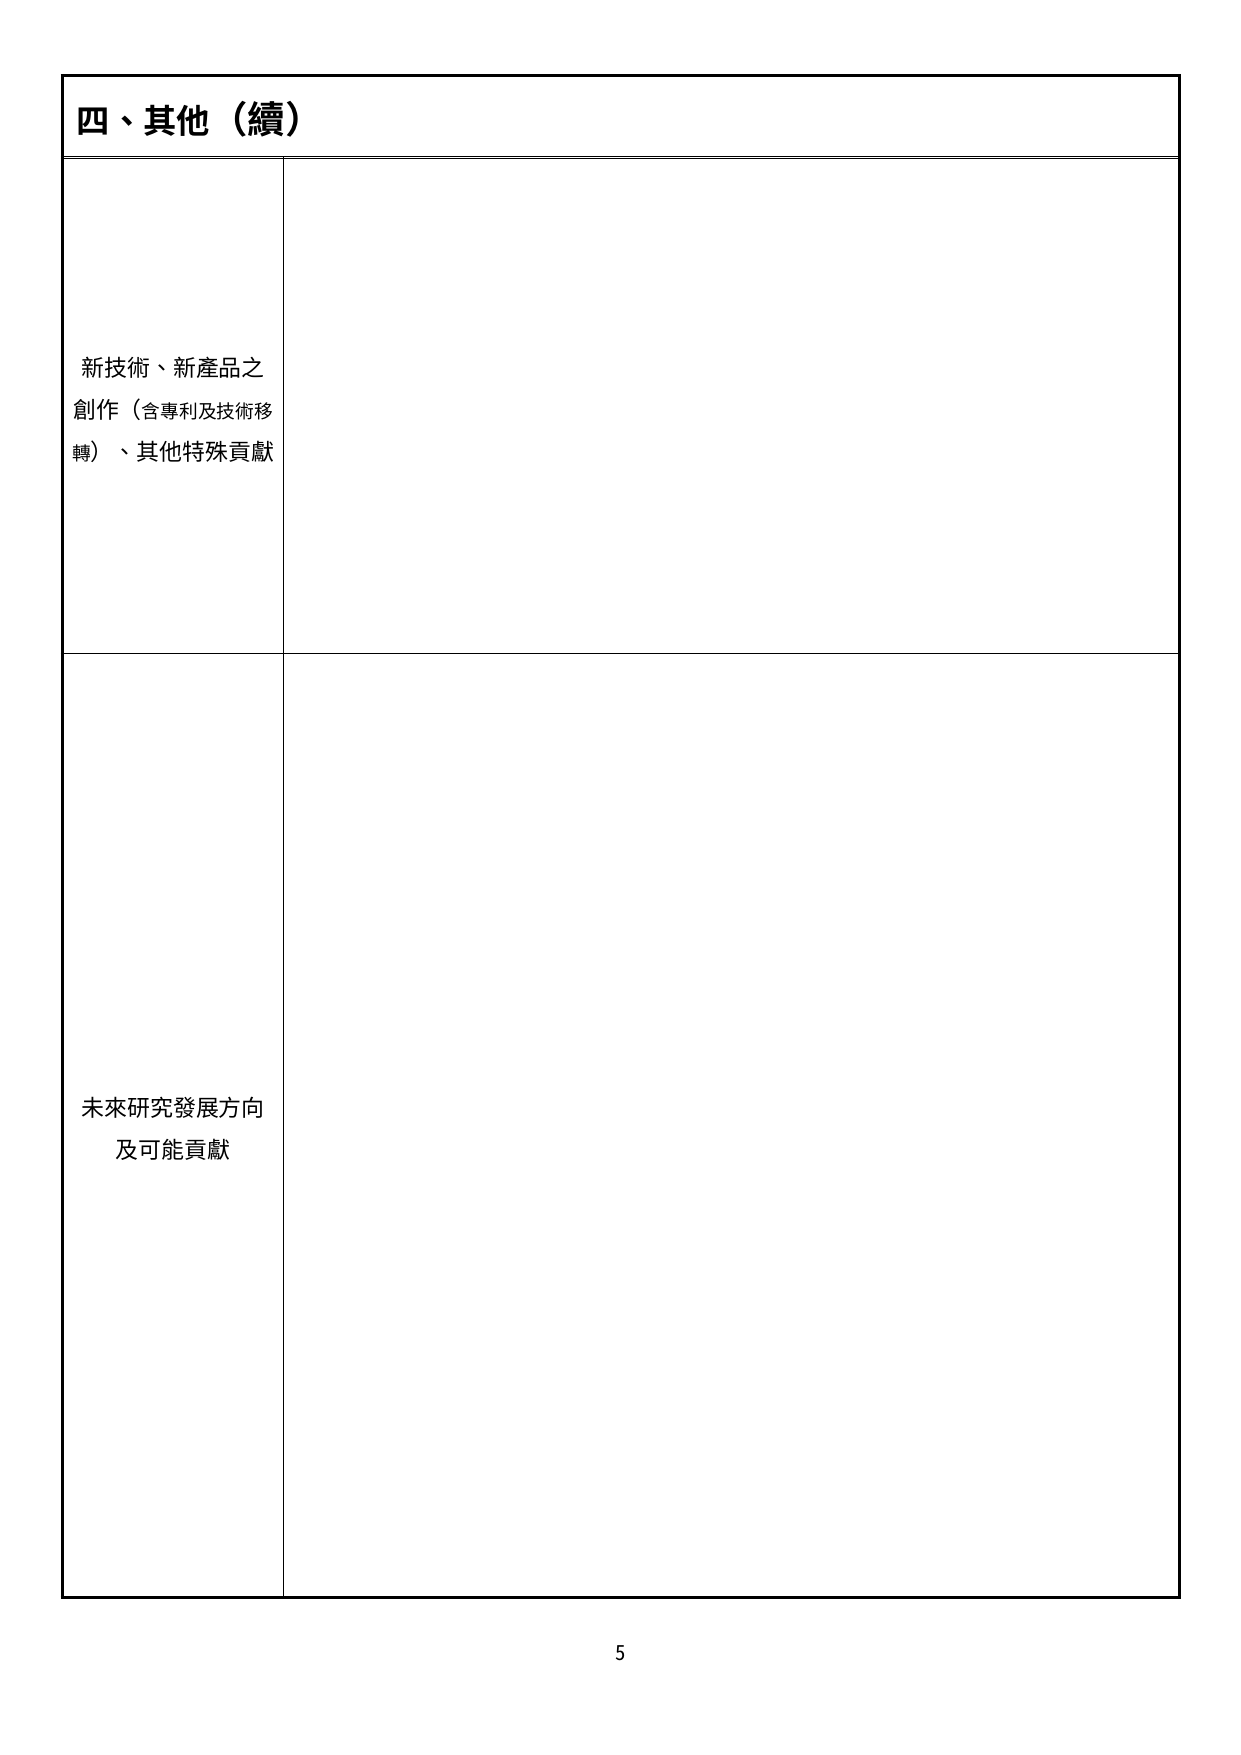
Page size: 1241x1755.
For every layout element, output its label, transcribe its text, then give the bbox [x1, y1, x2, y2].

table_cell 新技術、新產品之 創作（含專利及技術移轉）、其他特殊貢獻 [64, 159, 283, 652]
table_cell [284, 654, 1178, 1596]
table_cell [284, 159, 1178, 652]
table_cell 未來研究發展方向 及可能貢獻 [64, 654, 283, 1596]
table_cell 四、其他（續） [64, 77, 1178, 156]
